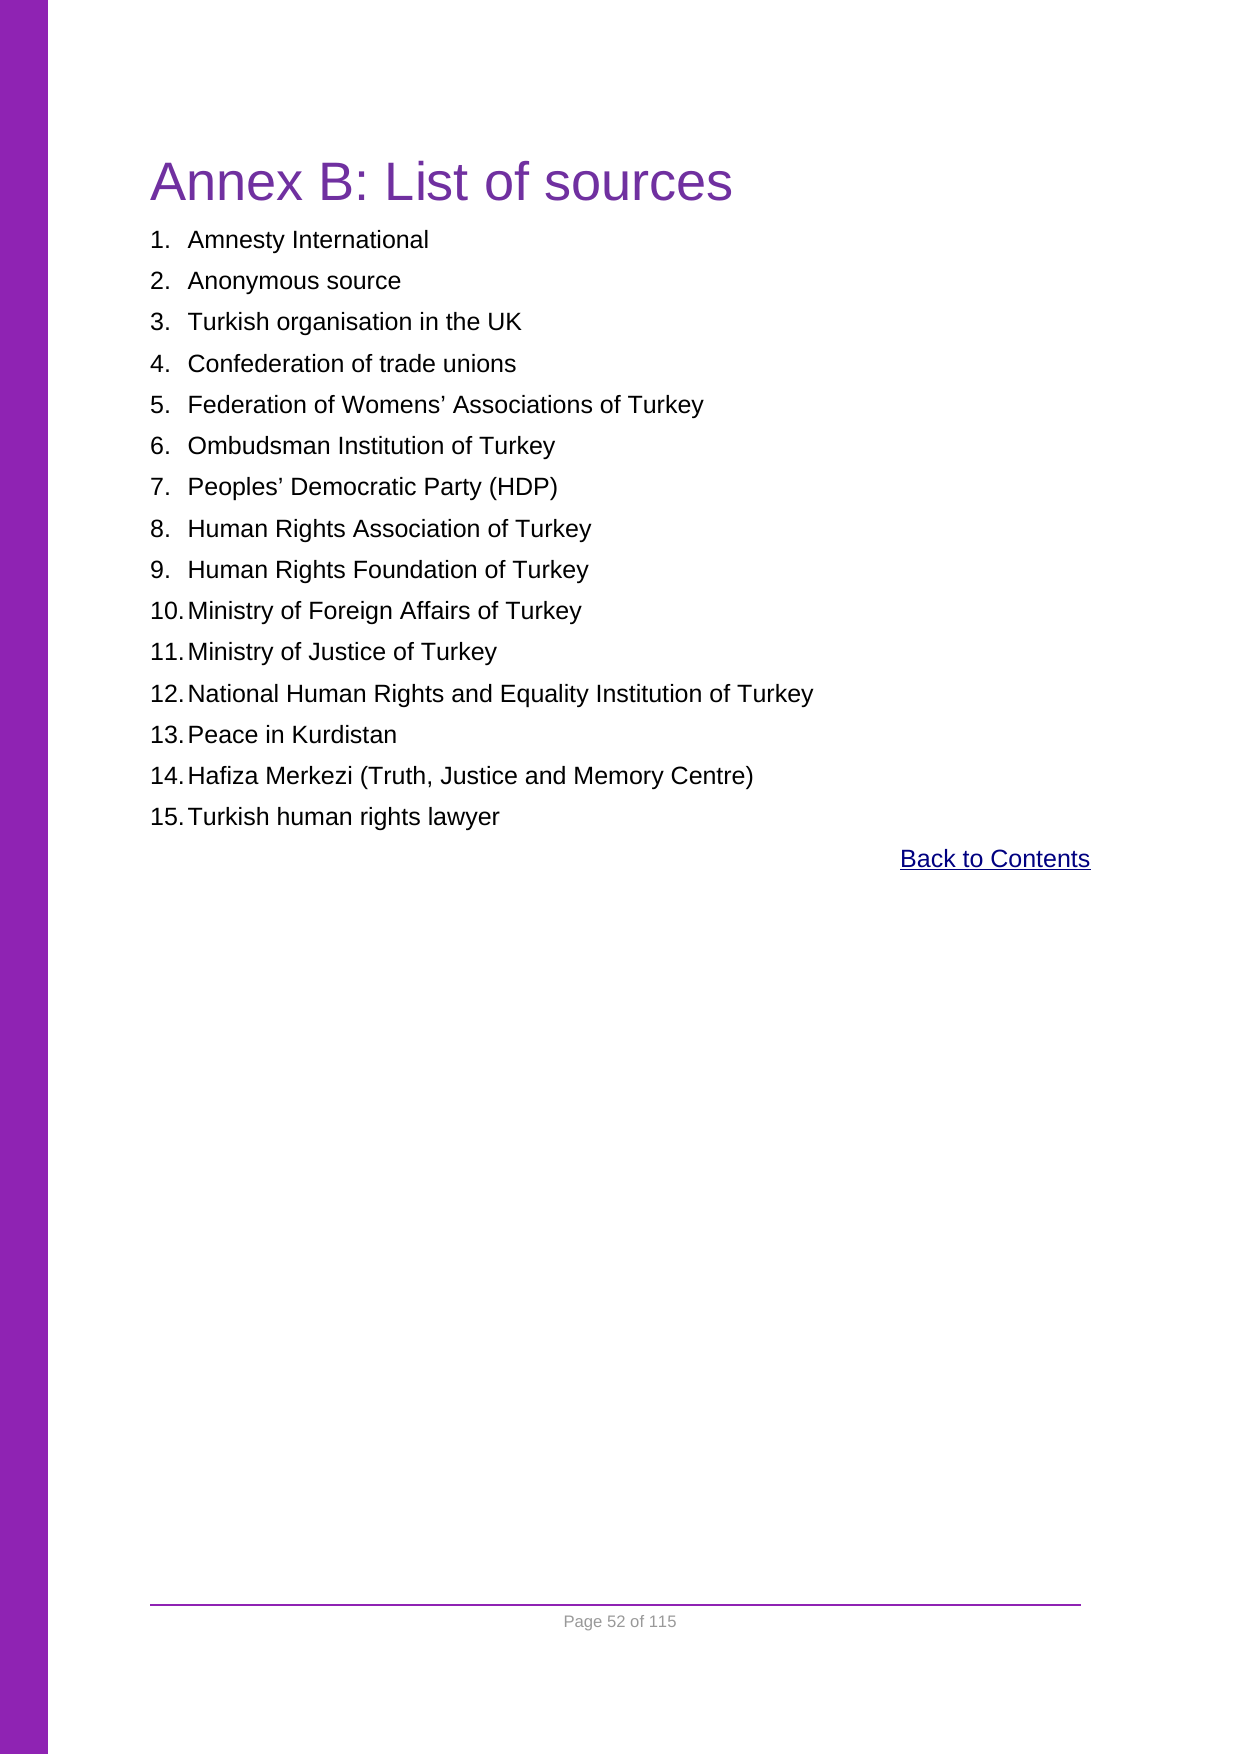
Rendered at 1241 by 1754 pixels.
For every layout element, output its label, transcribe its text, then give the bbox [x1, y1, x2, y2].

list Turkish organisation in the UK [150, 307, 1090, 336]
list Anonymous source [150, 266, 1090, 295]
list Human Rights Association of Turkey [150, 513, 1090, 542]
list Back to Contents [187, 843, 1090, 872]
list Peace in Kurdistan [150, 720, 1090, 748]
list Federation of Womens’ Associations of Turkey [150, 390, 1090, 418]
list National Human Rights and Equality Institution of Turkey [150, 678, 1090, 707]
list Ministry of Foreign Affairs of Turkey [150, 596, 1090, 625]
subtitle Annex B: List of sources [150, 150, 1090, 212]
list Amnesty International [150, 225, 1090, 253]
list Ministry of Justice of Turkey [150, 637, 1090, 666]
list Ombudsman Institution of Turkey [150, 431, 1090, 460]
list Hafiza Merkezi (Truth, Justice and Memory Centre) [150, 761, 1090, 790]
list Turkish human rights lawyer [150, 802, 1090, 831]
list Human Rights Foundation of Turkey [150, 555, 1090, 583]
list Peoples’ Democratic Party (HDP) [150, 472, 1090, 501]
list Confederation of trade unions [150, 348, 1090, 377]
